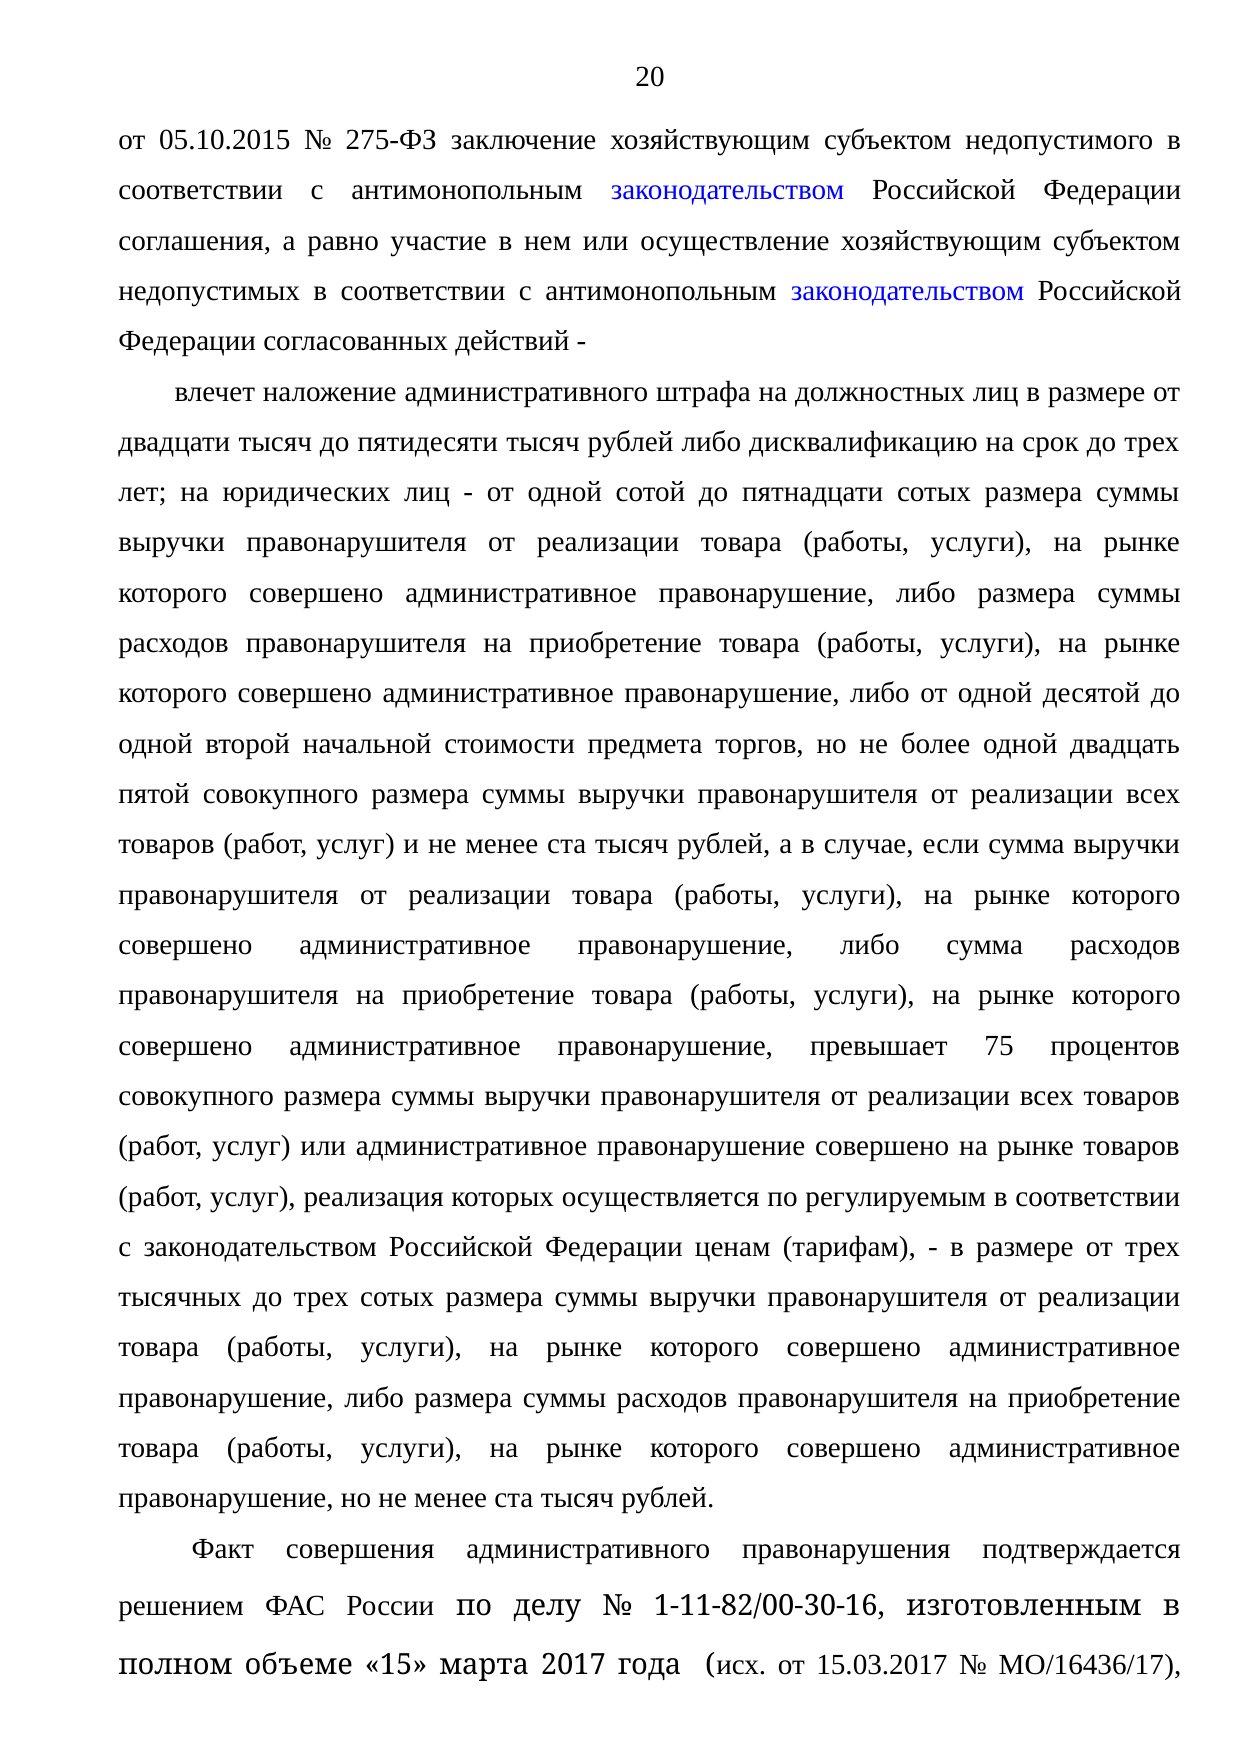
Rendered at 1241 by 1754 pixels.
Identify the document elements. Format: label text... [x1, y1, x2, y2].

text от 05.10.2015 № 275-ФЗ заключение хозяйствующим субъектом недопустимого в соответствии с антимонопольным законодательством Российской Федерации соглашения, а равно участие в нем или осуществление хозяйствующим субъектом недопустимых в соответствии с антимонопольным законодательством Российской Федерации согласованных действий - [118, 122, 1181, 357]
text Факт совершения административного правонарушения подтверждается решением ФАС России по делу № 1-11-82/00-30-16, изготовленным в полном объеме «15» марта 2017 года (исх. от 15.03.2017 № МО/16436/17), [118, 1531, 1181, 1683]
text влечет наложение административного штрафа на должностных лиц в размере от двадцати тысяч до пятидесяти тысяч рублей либо дисквалификацию на срок до трех лет; на юридических лиц - от одной сотой до пятнадцати сотых размера суммы выручки правонарушителя от реализации товара (работы, услуги), на рынке которого совершено административное правонарушение, либо размера суммы расходов правонарушителя на приобретение товара (работы, услуги), на рынке которого совершено административное правонарушение, либо от одной десятой до одной второй начальной стоимости предмета торгов, но не более одной двадцать пятой совокупного размера суммы выручки правонарушителя от реализации всех товаров (работ, услуг) и не менее ста тысяч рублей, а в случае, если сумма выручки правонарушителя от реализации товара (работы, услуги), на рынке которого совершено административное правонарушение, либо сумма расходов правонарушителя на приобретение товара (работы, услуги), на рынке которого совершено административное правонарушение, превышает 75 процентов совокупного размера суммы выручки правонарушителя от реализации всех товаров (работ, услуг) или административное правонарушение совершено на рынке товаров (работ, услуг), реализация которых осуществляется по регулируемым в соответствии с законодательством Российской Федерации ценам (тарифам), - в размере от трех тысячных до трех сотых размера суммы выручки правонарушителя от реализации товара (работы, услуги), на рынке которого совершено административное правонарушение, либо размера суммы расходов правонарушителя на приобретение товара (работы, услуги), на рынке которого совершено административное правонарушение, но не менее ста тысяч рублей. [118, 374, 1181, 1514]
